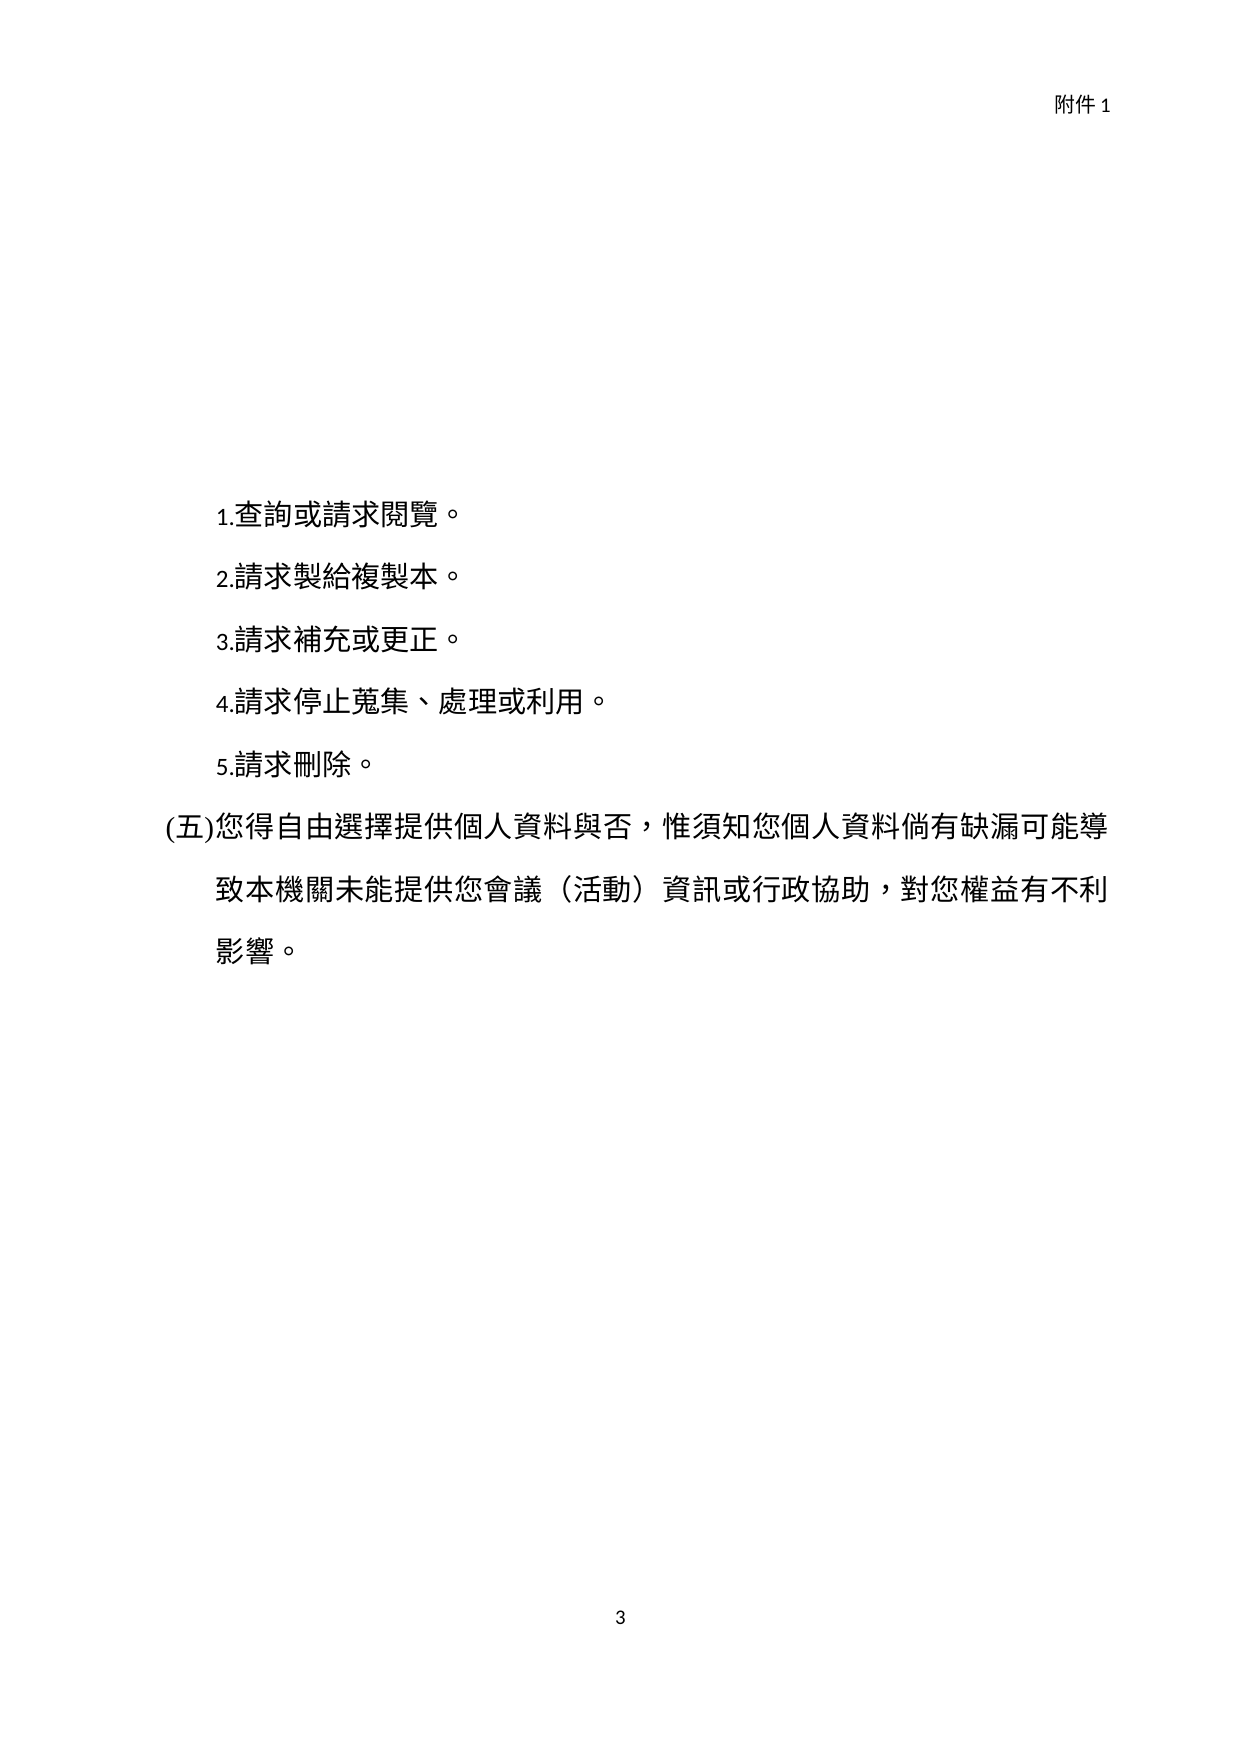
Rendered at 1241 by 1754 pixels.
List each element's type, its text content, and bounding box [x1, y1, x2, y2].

list 請求製給複製本。 [216, 533, 1110, 596]
list 請求停止蒐集、處理或利用。 [216, 658, 1110, 721]
list 您得自由選擇提供個人資料與否，惟須知您個人資料倘有缺漏可能導致本機關未能提供您會議（活動）資訊或行政協助，對您權益有不利影響。 [165, 783, 1110, 971]
list 請求刪除。 [216, 721, 1110, 783]
list 查詢或請求閱覽。 [216, 471, 1110, 533]
list 請求補充或更正。 [216, 596, 1110, 658]
